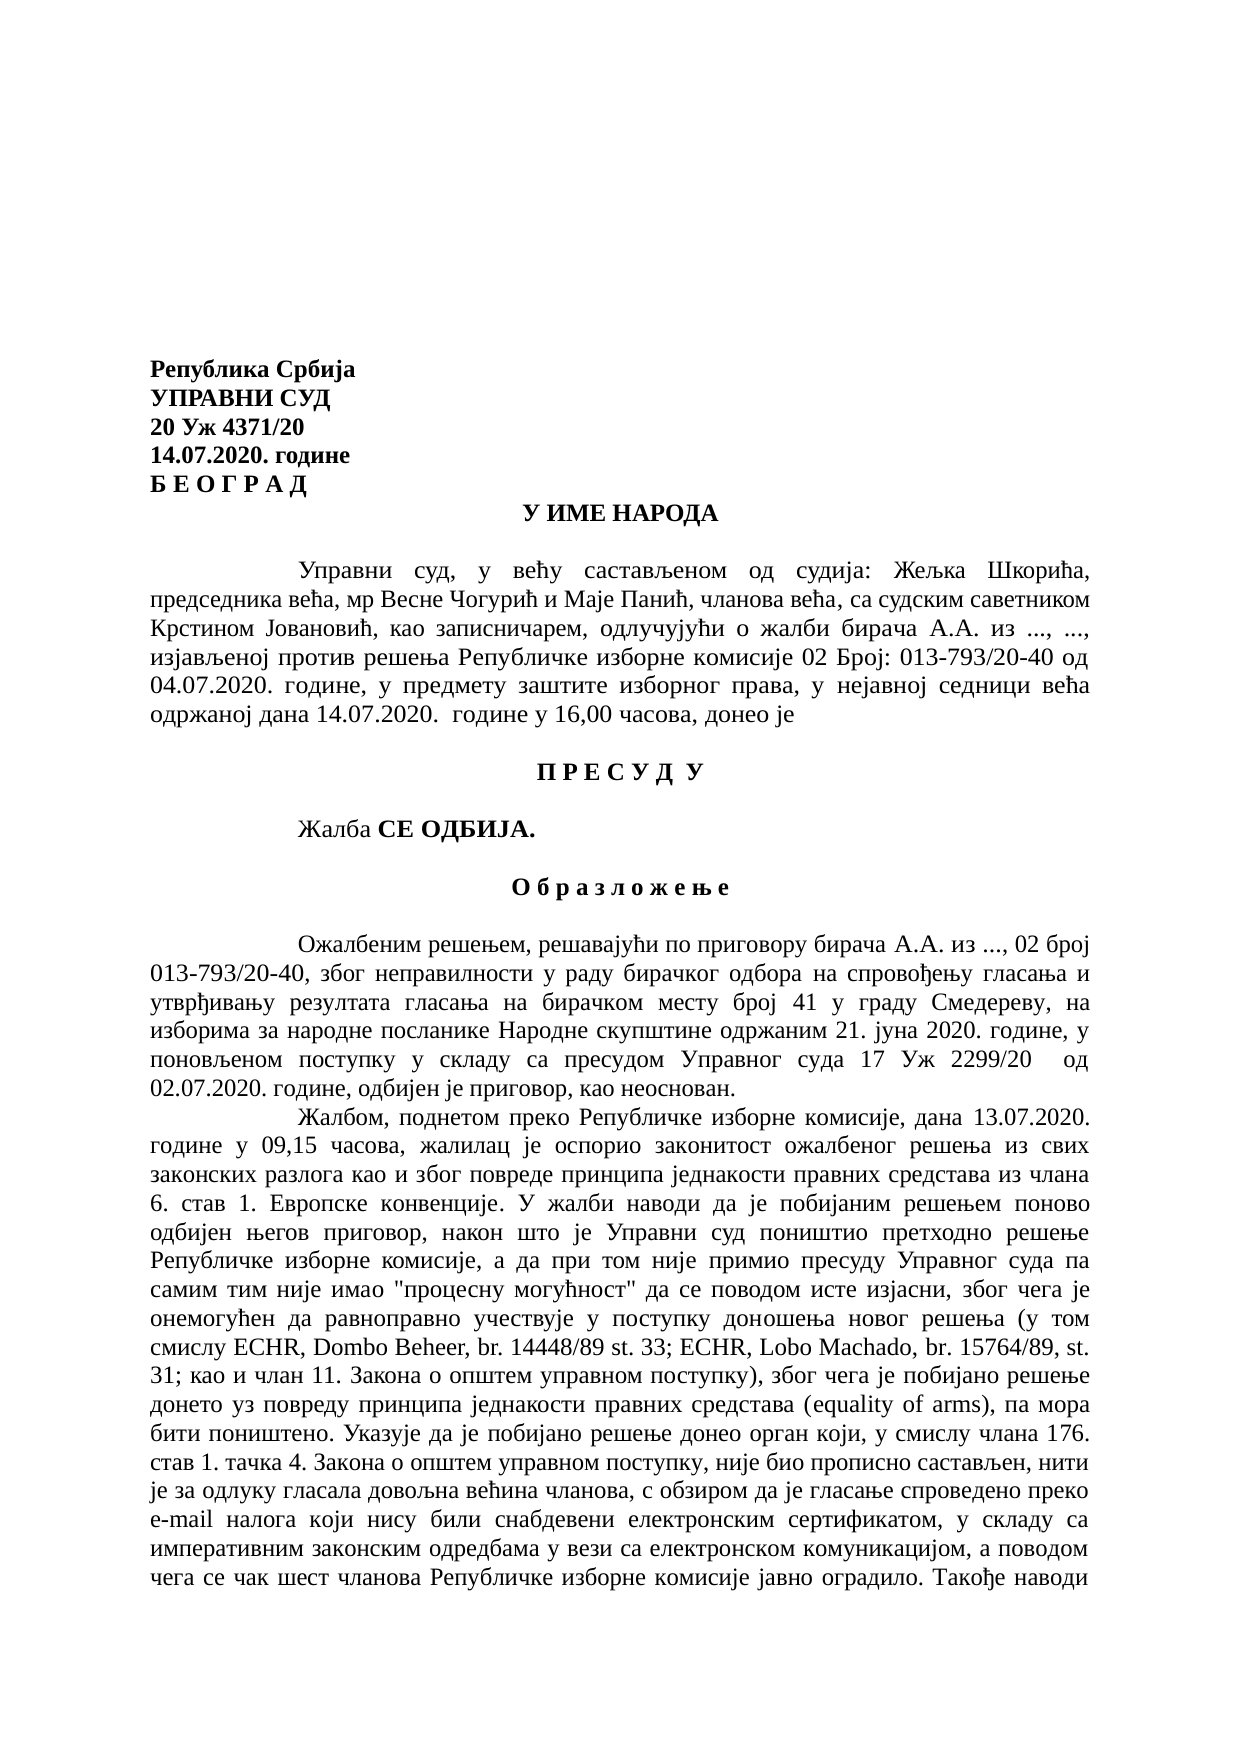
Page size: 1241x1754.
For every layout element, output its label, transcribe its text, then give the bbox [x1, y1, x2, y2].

text Жалба СЕ ОДБИЈА. [150, 814, 1090, 843]
text Ожалбеним решењем, решавајући по приговору бирача А.А. из ..., 02 број 013-793/20-40, због неправилности у раду бирачког одбора на спровођењу гласања и утврђивању резултата гласања на бирачком месту број 41 у граду Смедереву, на изборима за народне посланике Народне скупштине одржаним 21. јуна 2020. године, у поновљеном поступку у складу са пресудом Управног суда 17 Уж 2299/20 од 02.07.2020. године, одбијен је приговор, као неоснован. [150, 929, 1090, 1102]
text Жалбом, поднетом преко Републичке изборне комисије, дана 13.07.2020. године у 09,15 часова, жалилац је оспорио законитост ожалбеног решења из свих законских разлога као и због повреде принципа једнакости правних средстава из члана 6. став 1. Европске конвенције. У жалби наводи да је побијаним решењем поново одбијен његов приговор, након што је Управни суд поништио претходно решење Републичке изборне комисије, а да при том није примио пресуду Управног суда па самим тим није имао "процесну могућност" да се поводом исте изјасни, због чега је онемогућен да равноправно учествује у поступку доношења новог решења (у том смислу ECHR, Dombo Beheer, br. 14448/89 st. 33; ECHR, Lobo Machado, br. 15764/89, st. 31; као и члан 11. Закона о општем управном поступку), због чега је побијано решење донето уз повреду принципа једнакости правних средстава (equality of arms), па мора бити поништено. Указује да је побијано решење донео орган који, у смислу члана 176. став 1. тачка 4. Закона о општем управном поступку, није био прописно састављен, нити је за одлуку гласала довољна већина чланова, с обзиром да је гласање спроведено преко e-mail налога који нису били снабдевени електронским сертификатом, у складу са императивним законским одредбама у вези са електронском комуникацијом, а поводом чега се чак шест чланова Републичке изборне комисије јавно оградило. Такође наводи [150, 1102, 1090, 1590]
text Република Србија [150, 148, 1090, 383]
text УПРАВНИ СУД [150, 383, 1090, 412]
text Б Е О Г Р А Д [150, 469, 1090, 498]
text У ИМЕ НАРОДА [150, 498, 1090, 527]
text О б р а з л о ж е њ е [150, 872, 1090, 900]
text Управни суд, у већу састављеном од судија: Жељка Шкорића, председника већа, мр Весне Чогурић и Маје Панић, чланова већа, са судским саветником Крстином Јовановић, као записничарем, одлучујући о жалби бирача А.А. из ..., ..., изјављеној против решења Републичке изборне комисије 02 Број: 013-793/20-40 од 04.07.2020. године, у предмету заштите изборног права, у нејавној седници већа одржаној дана 14.07.2020. године у 16,00 часова, донео је [150, 555, 1090, 728]
text 20 Уж 4371/20 [150, 412, 1090, 440]
text П Р Е С У Д У [150, 757, 1090, 785]
text 14.07.2020. године [150, 440, 1090, 469]
